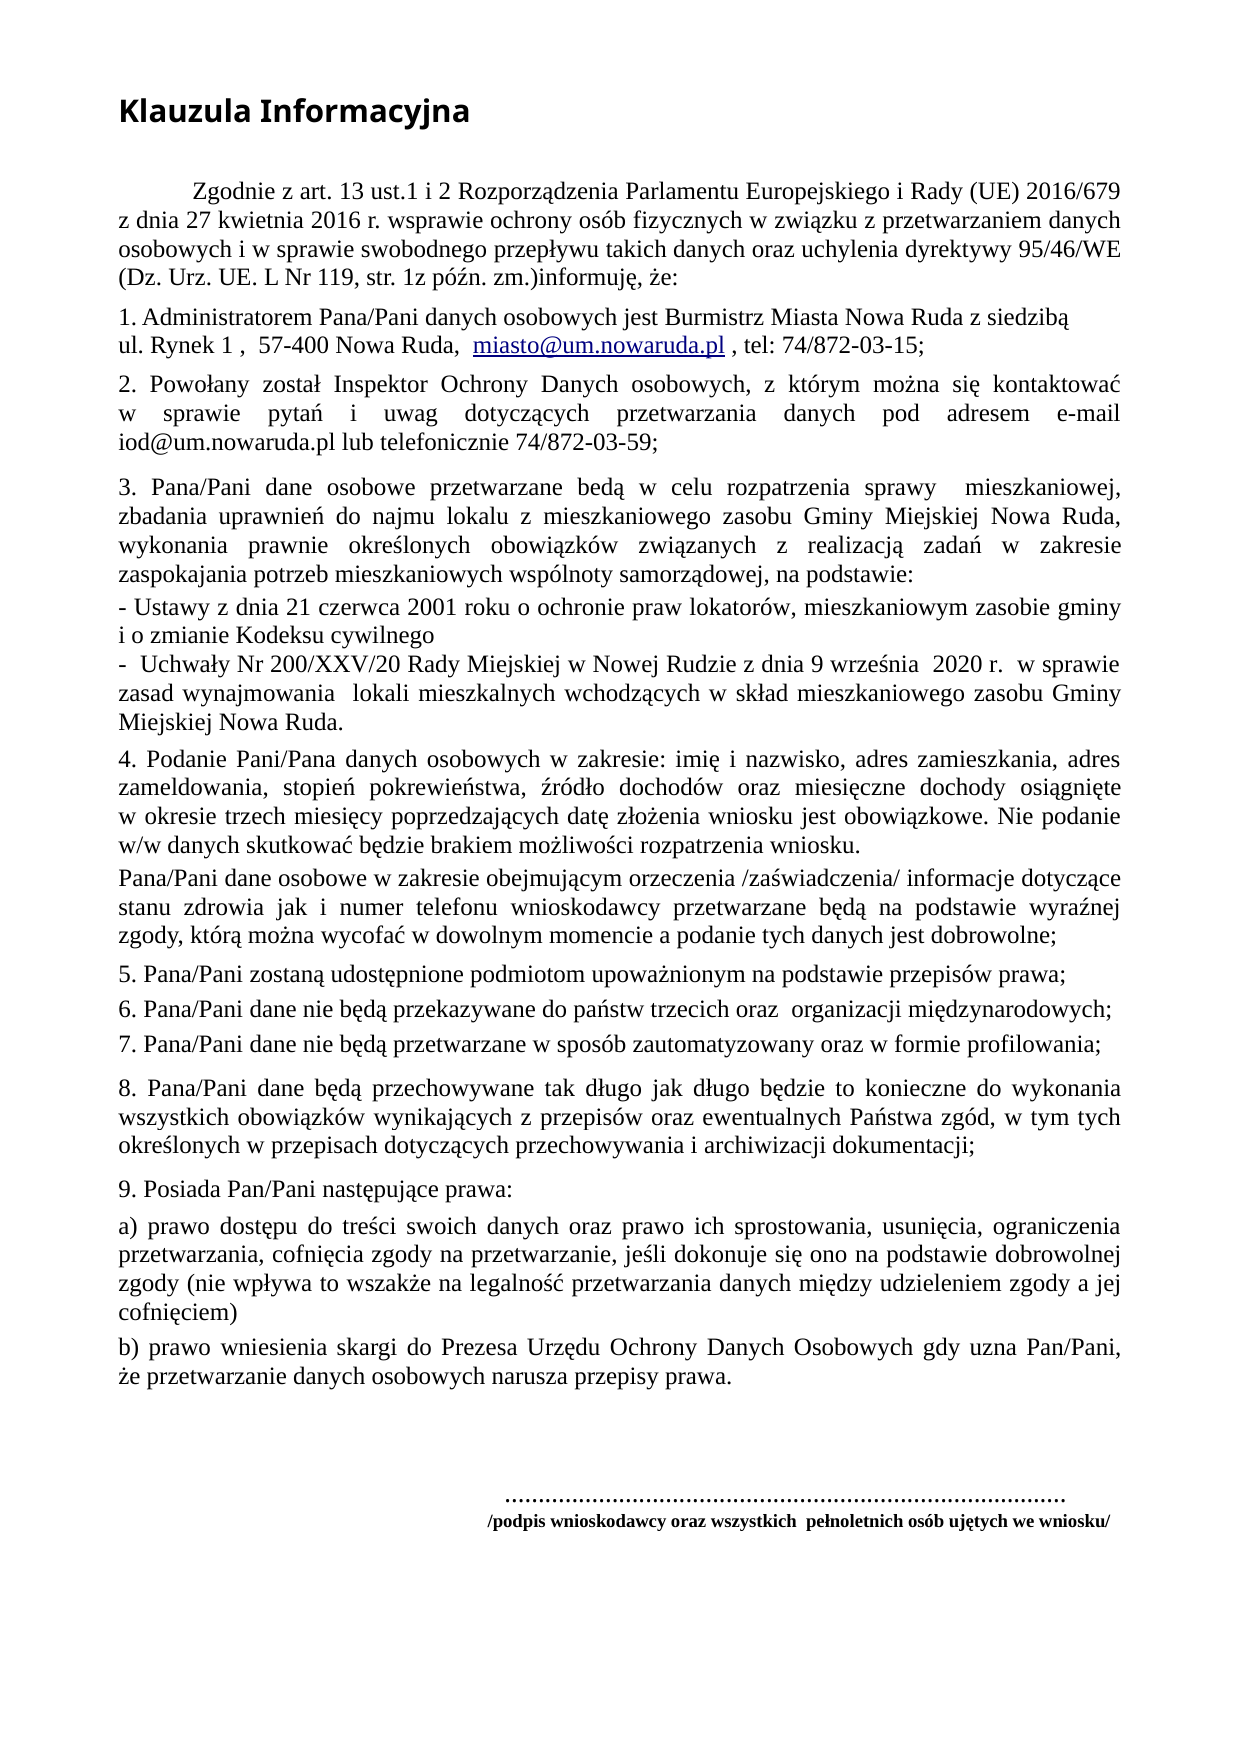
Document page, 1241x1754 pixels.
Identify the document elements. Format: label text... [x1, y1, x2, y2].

text a) prawo dostępu do treści swoich danych oraz prawo ich sprostowania, usunięcia, ograniczenia przetwarzania, cofnięcia zgody na przetwarzanie, jeśli dokonuje się ono na podstawie dobrowolnej zgody (nie wpływa to wszakże na legalność przetwarzania danych między udzieleniem zgody a jej cofnięciem) [118, 1211, 1122, 1326]
text b) prawo wniesienia skargi do Prezesa Urzędu Ochrony Danych Osobowych gdy uzna Pan/Pani, że przetwarzanie danych osobowych narusza przepisy prawa. [118, 1332, 1122, 1389]
text 8. Pana/Pani dane będą przechowywane tak długo jak długo będzie to konieczne do wykonania wszystkich obowiązków wynikających z przepisów oraz ewentualnych Państwa zgód, w tym tych określonych w przepisach dotyczących przechowywania i archiwizacji dokumentacji; [118, 1073, 1122, 1159]
text 6. Pana/Pani dane nie będą przekazywane do państw trzecich oraz organizacji międzynarodowych; [118, 994, 1122, 1023]
text 5. Pana/Pani zostaną udostępnione podmiotom upoważnionym na podstawie przepisów prawa; [118, 959, 1122, 988]
text 4. Podanie Pani/Pana danych osobowych w zakresie: imię i nazwisko, adres zamieszkania, adres zameldowania, stopień pokrewieństwa, źródło dochodów oraz miesięczne dochody osiągnięte w okresie trzech miesięcy poprzedzających datę złożenia wniosku jest obowiązkowe. Nie podanie w/w danych skutkować będzie brakiem możliwości rozpatrzenia wniosku. [118, 744, 1122, 859]
text ........................................................................………... [413, 1476, 1122, 1510]
text Pana/Pani dane osobowe w zakresie obejmującym orzeczenia /zaświadczenia/ informacje dotyczące stanu zdrowia jak i numer telefonu wnioskodawcy przetwarzane będą na podstawie wyraźnej zgody, którą można wycofać w dowolnym momencie a podanie tych danych jest dobrowolne; [118, 863, 1122, 949]
text Zgodnie z art. 13 ust.1 i 2 Rozporządzenia Parlamentu Europejskiego i Rady (UE) 2016/679 z dnia 27 kwietnia 2016 r. wsprawie ochrony osób fizycznych w związku z przetwarzaniem danych osobowych i w sprawie swobodnego przepływu takich danych oraz uchylenia dyrektywy 95/46/WE (Dz. Urz. UE. L Nr 119, str. 1z późn. zm.)informuję, że: [118, 174, 1122, 291]
text - Ustawy z dnia 21 czerwca 2001 roku o ochronie praw lokatorów, mieszkaniowym zasobie gminy i o zmianie Kodeksu cywilnego [118, 592, 1122, 649]
text 3. Pana/Pani dane osobowe przetwarzane bedą w celu rozpatrzenia sprawy mieszkaniowej, zbadania uprawnień do najmu lokalu z mieszkaniowego zasobu Gminy Miejskiej Nowa Ruda, wykonania prawnie określonych obowiązków związanych z realizacją zadań w zakresie zaspokajania potrzeb mieszkaniowych wspólnoty samorządowej, na podstawie: [118, 472, 1122, 587]
text 7. Pana/Pani dane nie będą przetwarzane w sposób zautomatyzowany oraz w formie profilowania; [118, 1029, 1122, 1058]
text ul. Rynek 1 , 57-400 Nowa Ruda, miasto@um.nowaruda.pl , tel: 74/872-03-15; [118, 330, 1122, 359]
text 1. Administratorem Pana/Pani danych osobowych jest Burmistrz Miasta Nowa Ruda z siedzibą [118, 302, 1122, 330]
text - Uchwały Nr 200/XXV/20 Rady Miejskiej w Nowej Rudzie z dnia 9 września 2020 r. w sprawie zasad wynajmowania lokali mieszkalnych wchodzących w skład mieszkaniowego zasobu Gminy Miejskiej Nowa Ruda. [118, 649, 1122, 735]
text 2. Powołany został Inspektor Ochrony Danych osobowych, z którym można się kontaktować w sprawie pytań i uwag dotyczących przetwarzania danych pod adresem e-mail iod@um.nowaruda.pl lub telefonicznie 74/872-03-59; [118, 369, 1122, 456]
text 9. Posiada Pan/Pani następujące prawa: [118, 1174, 1122, 1202]
text Klauzula Informacyjna [118, 89, 1122, 131]
text /podpis wnioskodawcy oraz wszystkich pełnoletnich osób ujętych we wniosku/ [118, 1510, 1122, 1543]
